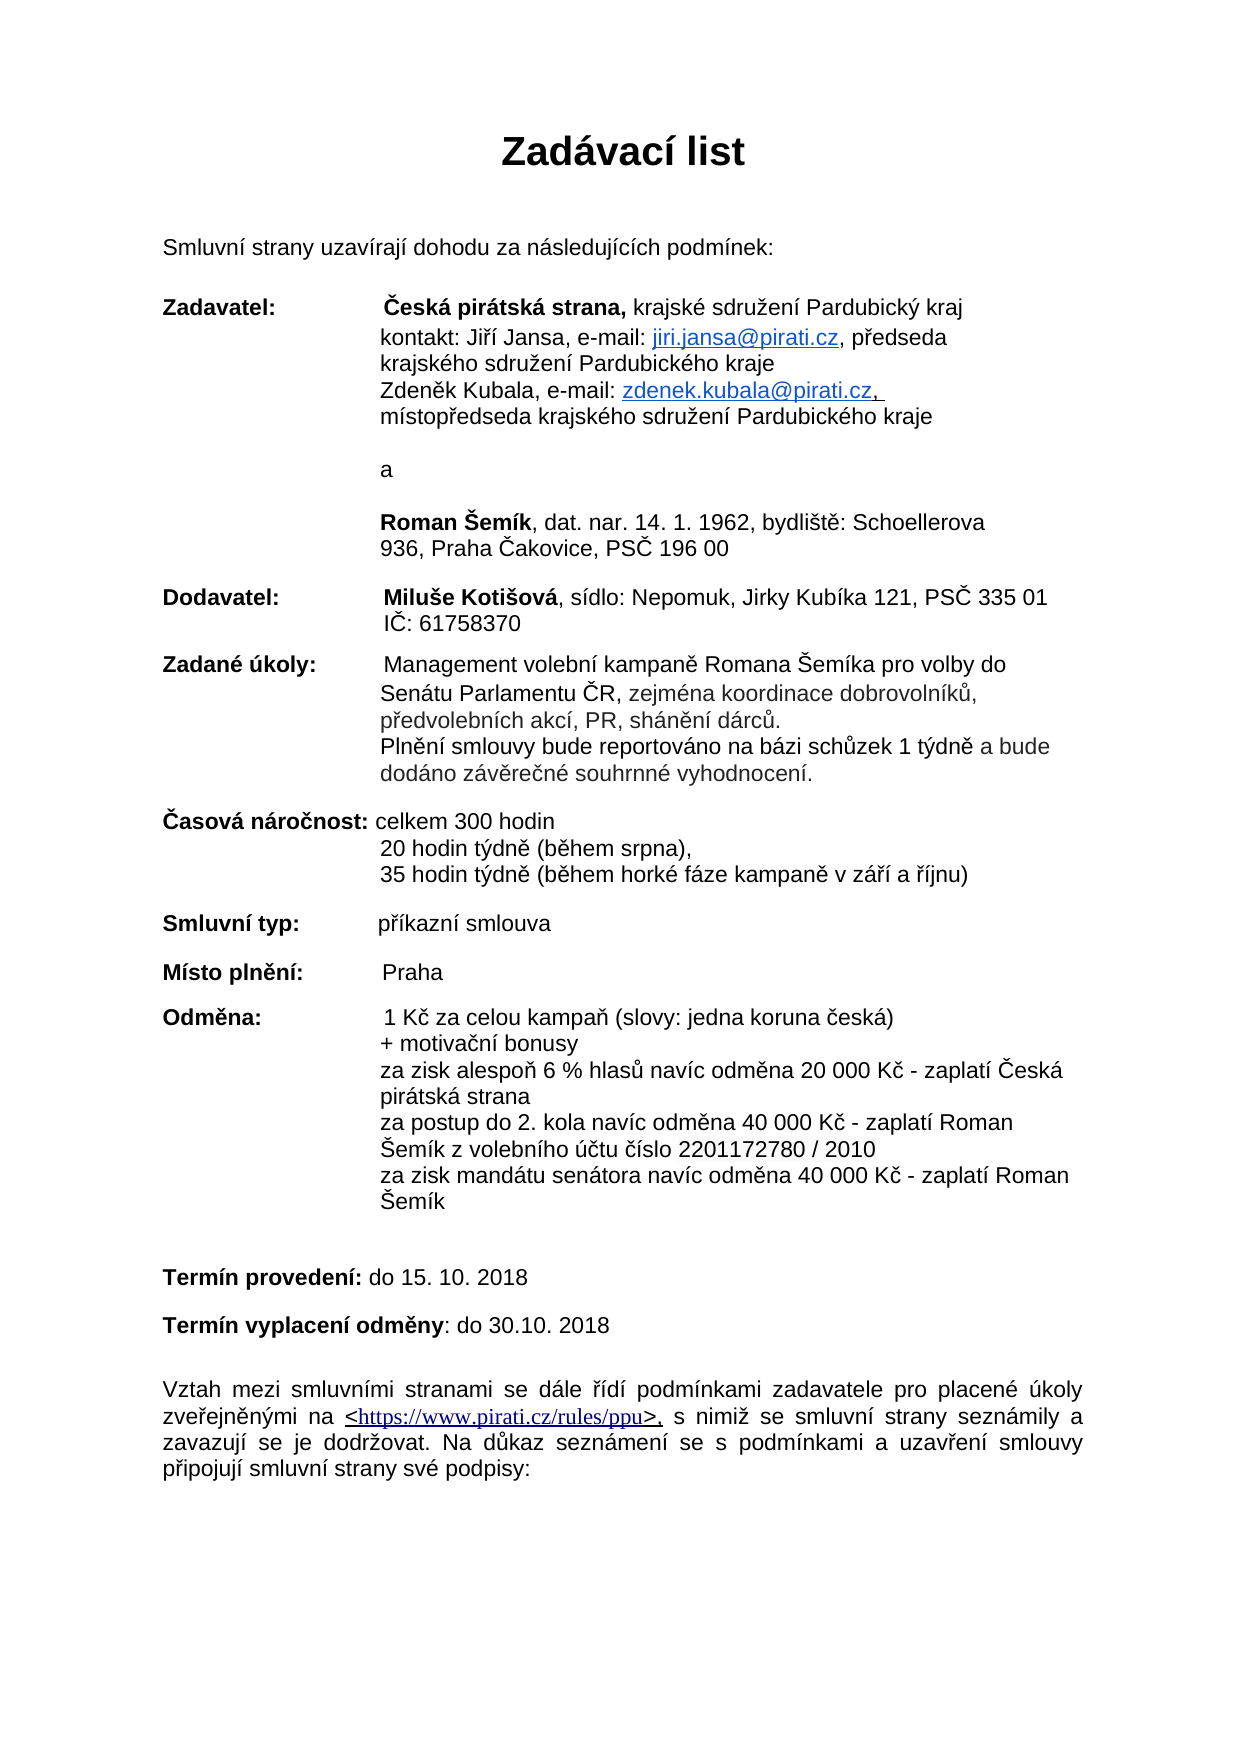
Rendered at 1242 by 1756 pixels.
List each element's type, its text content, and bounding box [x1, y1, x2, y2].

text Termín provedení: do 15. 10. 2018 [162, 1263, 1084, 1290]
text 35 hodin týdně (během horké fáze kampaně v září a říjnu) [380, 861, 1084, 887]
text za zisk alespoň 6 % hlasů navíc odměna 20 000 Kč - zaplatí Česká pirátská strana [380, 1057, 1084, 1109]
text Místo plnění: Praha [162, 959, 1084, 985]
text Zadavatel: Česká pirátská strana, krajské sdružení Pardubický kraj [162, 294, 1084, 321]
text Smluvní strany uzavírají dohodu za následujících podmínek: [162, 234, 1084, 261]
text kontakt: Jiří Jansa, e-mail: jiri.jansa@pirati.cz, předseda krajského sdružení Pardubického kraje [380, 324, 986, 377]
text Časová náročnost: celkem 300 hodin [162, 808, 1084, 835]
text Vztah mezi smluvními stranami se dále řídí podmínkami zadavatele pro placené úkoly zveřejněnými na <https://www.pirati.cz/rules/ppu>, s nimiž se smluvní strany seznámily a zavazují se je dodržovat. Na důkaz seznámení se s podmínkami a uzavření smlouvy připojují smluvní strany své podpisy: [162, 1376, 1084, 1482]
text 20 hodin týdně (během srpna), [380, 835, 1084, 861]
text Dodavatel: Miluše Kotišová, sídlo: Nepomuk, Jirky Kubíka 121, PSČ 335 01 IČ: 61758370 [162, 584, 1084, 636]
text Termín vyplacení odměny: do 30.10. 2018 [162, 1312, 1084, 1339]
text Roman Šemík, dat. nar. 14. 1. 1962, bydliště: Schoellerova 936, Praha Čakovice, PSČ 196 00 [380, 508, 986, 561]
text Zdeněk Kubala, e-mail: zdenek.kubala@pirati.cz, místopředseda krajského sdružení Pardubického kraje [380, 377, 986, 429]
text Odměna: 1 Kč za celou kampaň (slovy: jedna koruna česká) [162, 1004, 1084, 1030]
text Plnění smlouvy bude reportováno na bázi schůzek 1 týdně a bude dodáno závěrečné souhrnné vyhodnocení. [380, 733, 1084, 786]
text Senátu Parlamentu ČR, zejména koordinace dobrovolníků, předvolebních akcí, PR, shánění dárců. [380, 680, 1084, 733]
text za zisk mandátu senátora navíc odměna 40 000 Kč - zaplatí Roman Šemík [380, 1162, 1084, 1215]
text a [380, 456, 986, 482]
text Smluvní typ: příkazní smlouva [162, 910, 1084, 936]
text + motivační bonusy [380, 1030, 1084, 1057]
text za postup do 2. kola navíc odměna 40 000 Kč - zaplatí Roman Šemík z volebního účtu číslo 2201172780 / 2010 [380, 1109, 1084, 1162]
text Zadávací list [162, 127, 1084, 174]
text Zadané úkoly: Management volební kampaně Romana Šemíka pro volby do [162, 651, 1084, 678]
